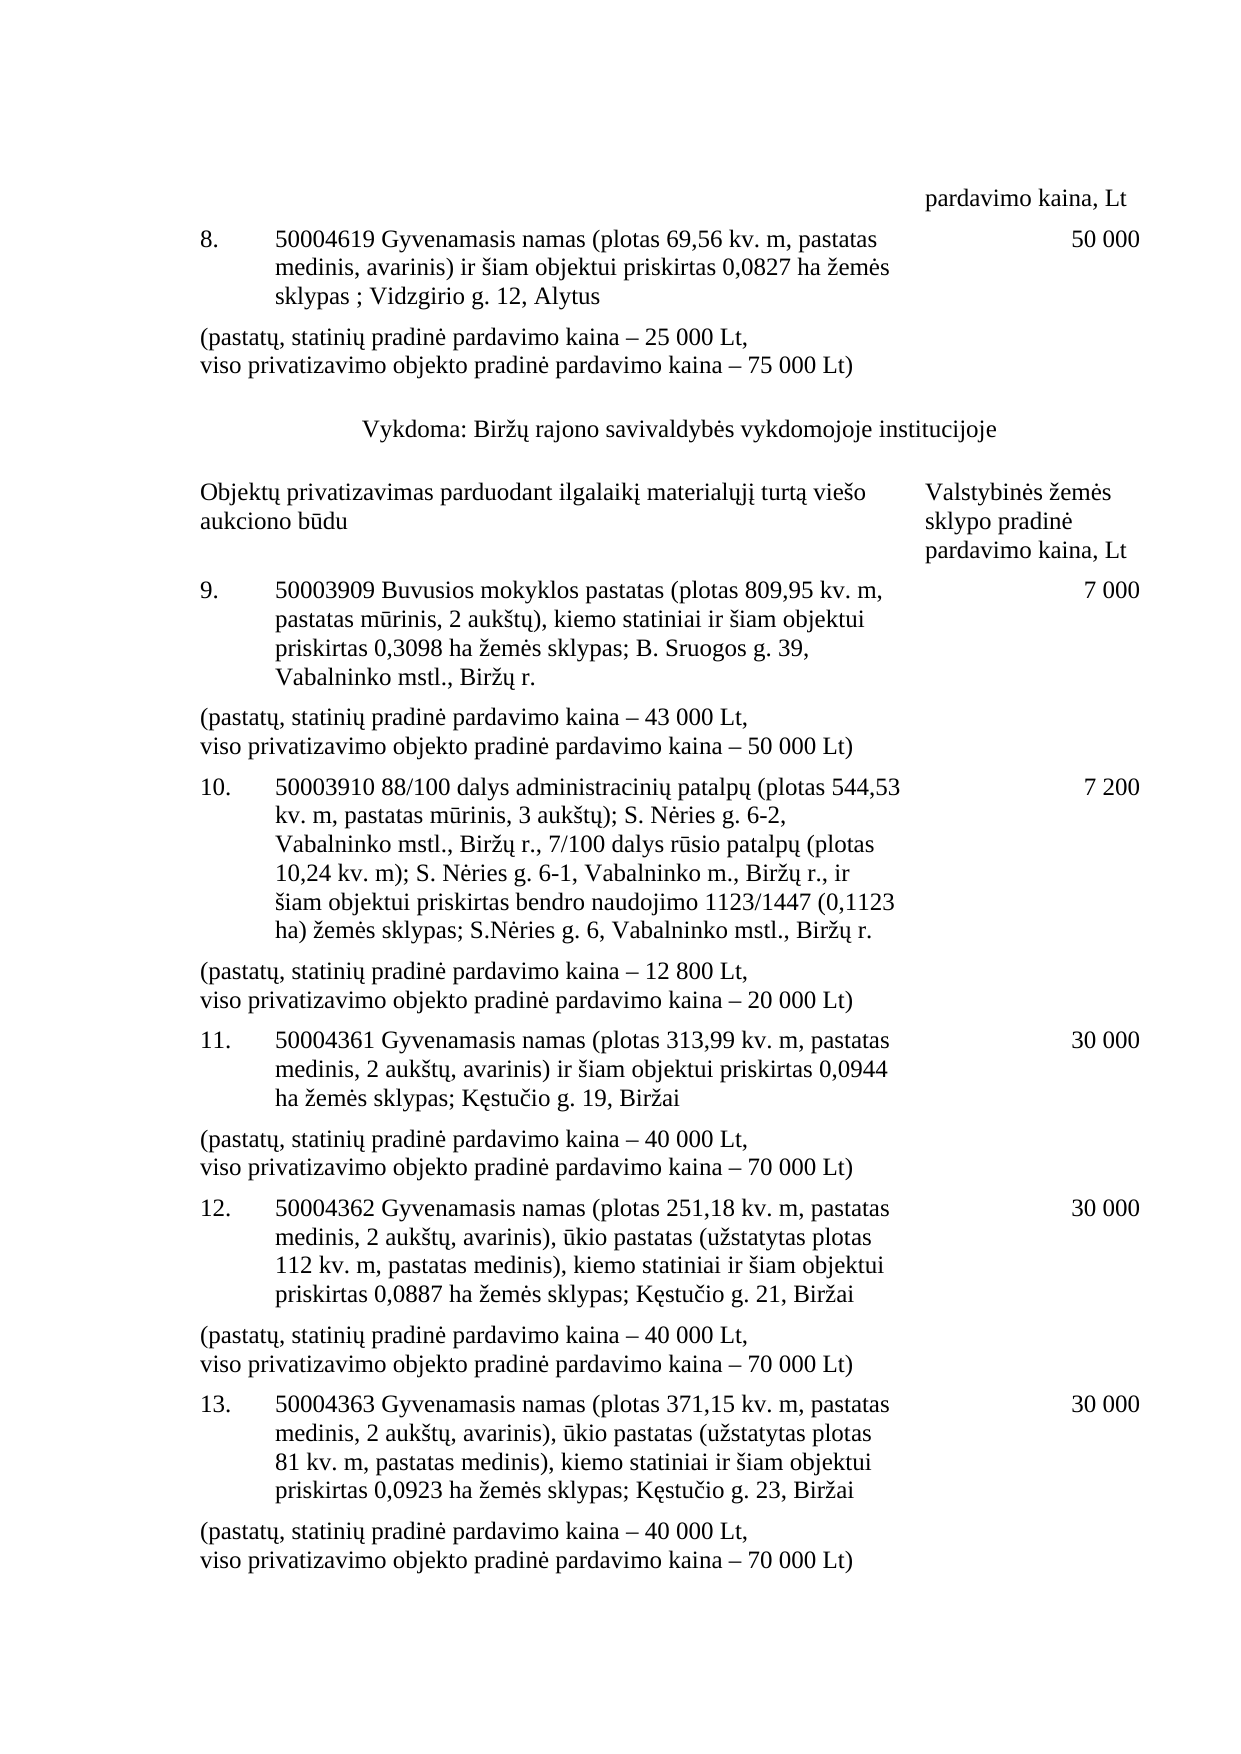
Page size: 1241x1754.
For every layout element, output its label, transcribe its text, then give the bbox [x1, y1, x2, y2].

table_cell (pastatų, statinių pradinė pardavimo kaina – 25 000 Lt, viso privatizavimo objekto pradinė pardavimo kaina – 75 000 Lt) [189, 316, 913, 385]
table_cell 50003910 88/100 dalys administracinių patalpų (plotas 544,53 kv. m, pastatas mūrinis, 3 aukštų); S. Nėries g. 6-2, Vabalninko mstl., Biržų r., 7/100 dalys rūsio patalpų (plotas 10,24 kv. m); S. Nėries g. 6-1, Vabalninko m., Biržų r., ir šiam objektui priskirtas bendro naudojimo 1123/1447 (0,1123 ha) žemės sklypas; S.Nėries g. 6, Vabalninko mstl., Biržų r. [264, 766, 913, 950]
table_cell 50 000 [914, 218, 1151, 316]
table_header pardavimo kaina, Lt [914, 177, 1151, 218]
table_header Valstybinės žemės sklypo pradinė pardavimo kaina, Lt [914, 472, 1151, 570]
table_cell 50004361 Gyvenamasis namas (plotas 313,99 kv. m, pastatas medinis, 2 aukštų, avarinis) ir šiam objektui priskirtas 0,0944 ha žemės sklypas; Kęstučio g. 19, Biržai [264, 1020, 913, 1118]
table_cell [914, 697, 1151, 766]
table_cell [914, 1510, 1151, 1580]
table_cell [914, 950, 1151, 1020]
table_cell 50004619 Gyvenamasis namas (plotas 69,56 kv. m, pastatas medinis, avarinis) ir šiam objektui priskirtas 0,0827 ha žemės sklypas ; Vidzgirio g. 12, Alytus [264, 218, 913, 316]
table_cell 9. [189, 570, 263, 697]
table_cell (pastatų, statinių pradinė pardavimo kaina – 40 000 Lt, viso privatizavimo objekto pradinė pardavimo kaina – 70 000 Lt) [189, 1510, 913, 1580]
table_cell 7 200 [914, 766, 1151, 950]
table_cell 10. [189, 766, 263, 950]
table_cell 12. [189, 1187, 263, 1314]
table_cell 30 000 [914, 1384, 1151, 1510]
table_cell (pastatų, statinių pradinė pardavimo kaina – 40 000 Lt, viso privatizavimo objekto pradinė pardavimo kaina – 70 000 Lt) [189, 1118, 913, 1187]
table_cell 11. [189, 1020, 263, 1118]
table_cell [914, 316, 1151, 385]
table_cell (pastatų, statinių pradinė pardavimo kaina – 12 800 Lt, viso privatizavimo objekto pradinė pardavimo kaina – 20 000 Lt) [189, 950, 913, 1020]
table_header [189, 177, 913, 218]
table_cell 50004363 Gyvenamasis namas (plotas 371,15 kv. m, pastatas medinis, 2 aukštų, avarinis), ūkio pastatas (užstatytas plotas 81 kv. m, pastatas medinis), kiemo statiniai ir šiam objektui priskirtas 0,0923 ha žemės sklypas; Kęstučio g. 23, Biržai [264, 1384, 913, 1510]
table_header Objektų privatizavimas parduodant ilgalaikį materialųjį turtą viešo aukciono būdu [189, 472, 913, 570]
table_cell 13. [189, 1384, 263, 1510]
table_cell 50004362 Gyvenamasis namas (plotas 251,18 kv. m, pastatas medinis, 2 aukštų, avarinis), ūkio pastatas (užstatytas plotas 112 kv. m, pastatas medinis), kiemo statiniai ir šiam objektui priskirtas 0,0887 ha žemės sklypas; Kęstučio g. 21, Biržai [264, 1187, 913, 1314]
table_cell 30 000 [914, 1020, 1151, 1118]
text Vykdoma: Biržų rajono savivaldybės vykdomojoje institucijoje [177, 414, 1181, 443]
table_cell [914, 1118, 1151, 1187]
table_cell 8. [189, 218, 263, 316]
table_cell 7 000 [914, 570, 1151, 697]
table_cell 30 000 [914, 1187, 1151, 1314]
table_cell (pastatų, statinių pradinė pardavimo kaina – 43 000 Lt, viso privatizavimo objekto pradinė pardavimo kaina – 50 000 Lt) [189, 697, 913, 766]
table_cell [914, 1314, 1151, 1383]
table_cell 50003909 Buvusios mokyklos pastatas (plotas 809,95 kv. m, pastatas mūrinis, 2 aukštų), kiemo statiniai ir šiam objektui priskirtas 0,3098 ha žemės sklypas; B. Sruogos g. 39, Vabalninko mstl., Biržų r. [264, 570, 913, 697]
table_cell (pastatų, statinių pradinė pardavimo kaina – 40 000 Lt, viso privatizavimo objekto pradinė pardavimo kaina – 70 000 Lt) [189, 1314, 913, 1383]
